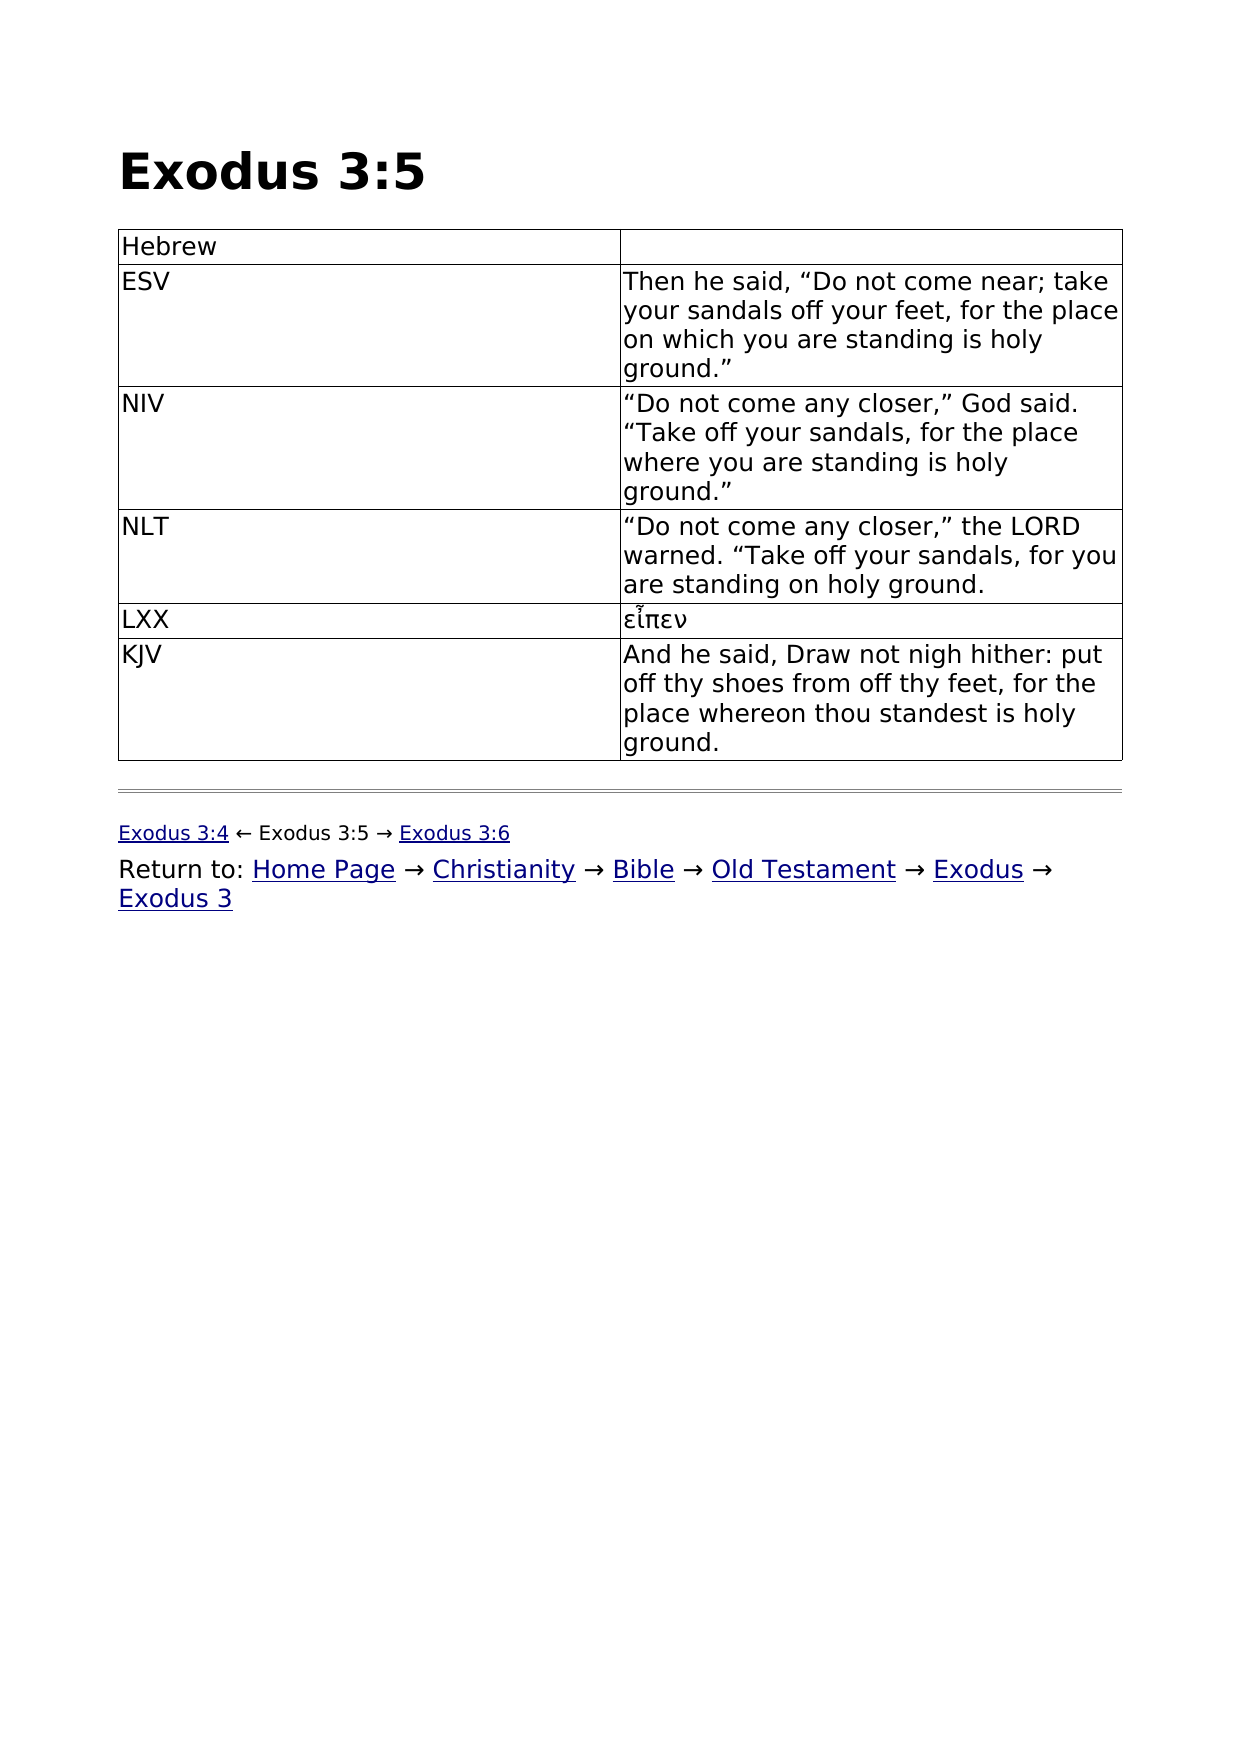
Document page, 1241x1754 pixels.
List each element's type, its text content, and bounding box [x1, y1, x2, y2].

table_cell NIV [119, 387, 620, 509]
table_cell LXX [119, 604, 620, 637]
table_cell ESV [119, 265, 620, 386]
table_cell εἶπεν [621, 604, 1122, 637]
table_cell “Do not come any closer,” God said. “Take off your sandals, for the place where you are standing is holy ground.” [621, 387, 1122, 509]
table_cell And he said, Draw not nigh hither: put off thy shoes from off thy feet, for the place whereon thou standest is holy ground. [621, 639, 1122, 760]
subtitle Exodus 3:5 [118, 143, 1122, 201]
table_cell “Do not come any closer,” the LORD warned. “Take off your sandals, for you are standing on holy ground. [621, 510, 1122, 602]
text Return to: Home Page → Christianity → Bible → Old Testament → Exodus → Exodus 3 [118, 855, 1122, 914]
text Exodus 3:4 ← Exodus 3:5 → Exodus 3:6 [118, 821, 1122, 855]
table_cell NLT [119, 510, 620, 602]
table_header Hebrew [119, 230, 620, 264]
table_header [621, 230, 1122, 264]
table_cell Then he said, “Do not come near; take your sandals off your feet, for the place on which you are standing is holy ground.” [621, 265, 1122, 386]
table_cell KJV [119, 639, 620, 760]
